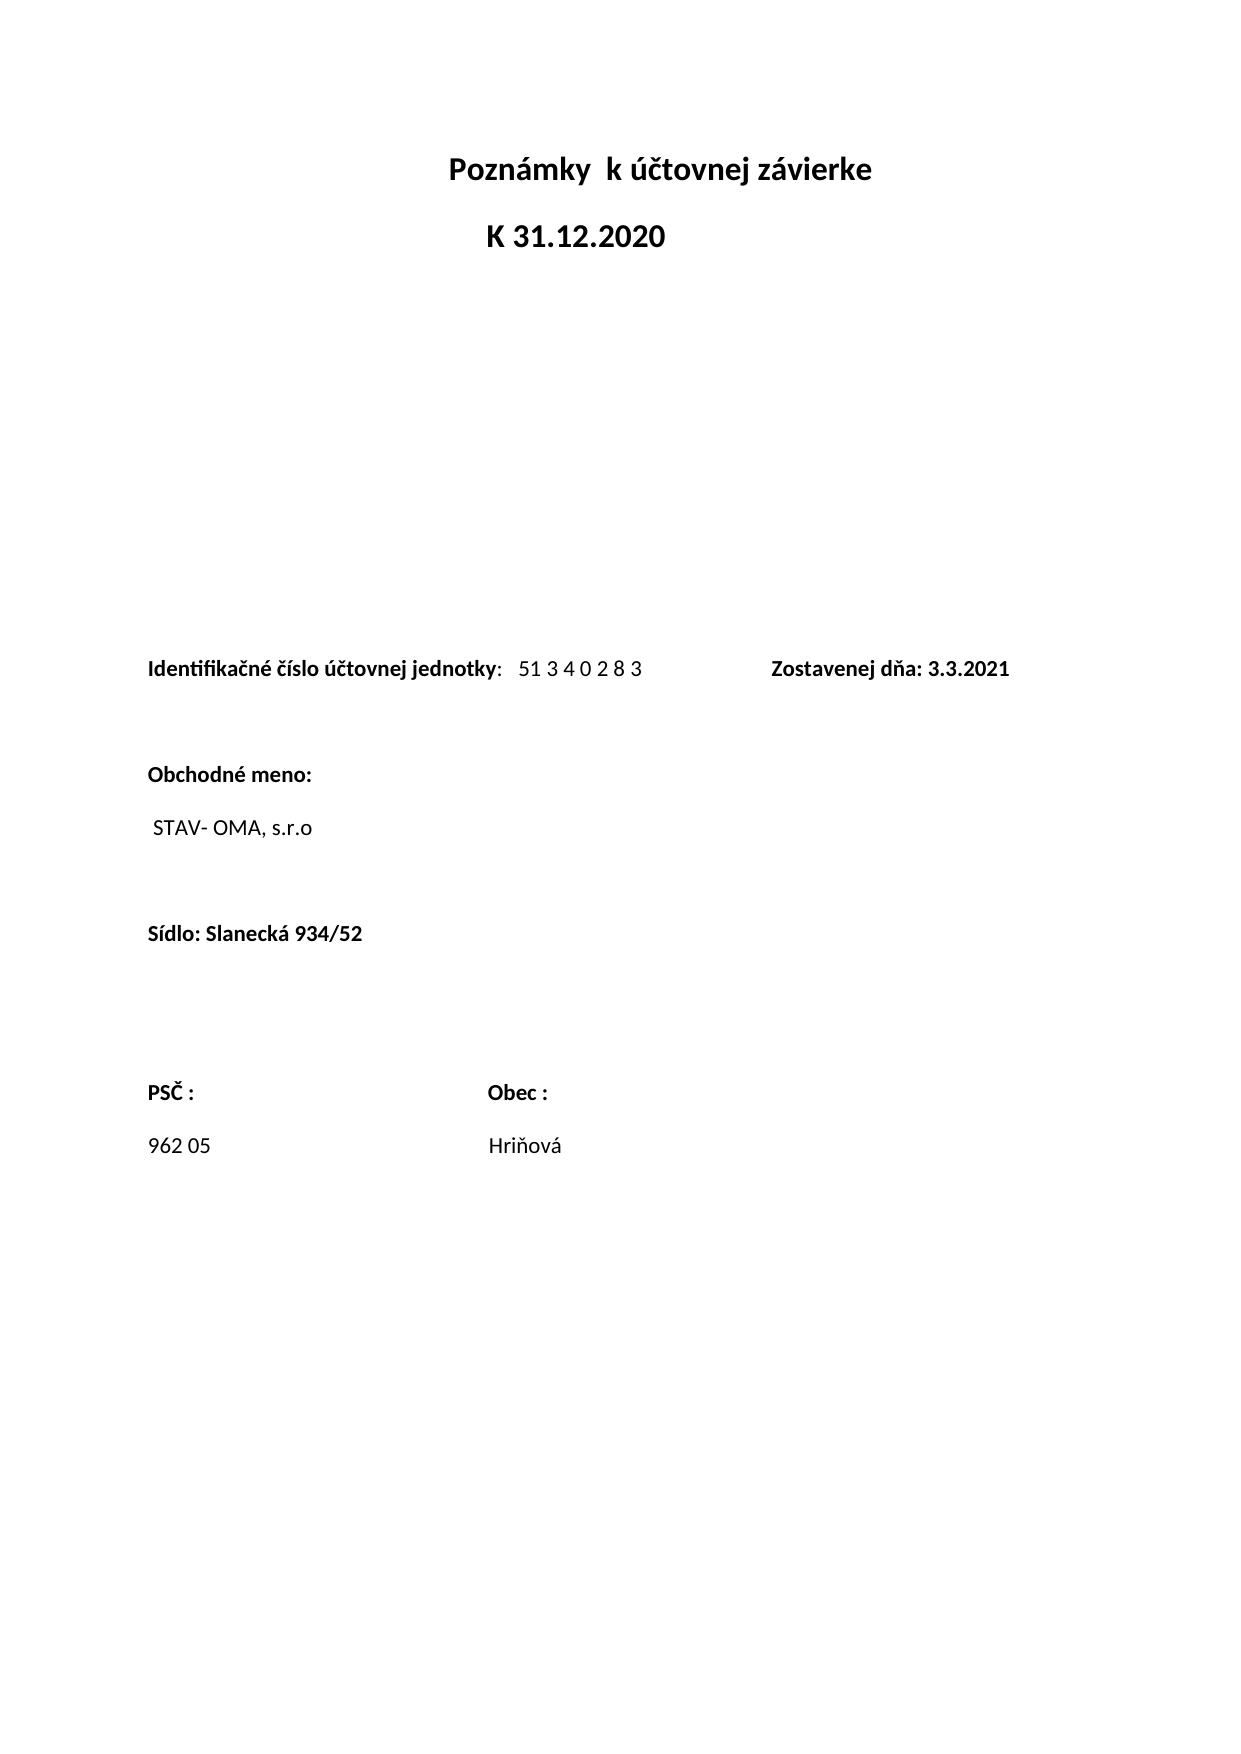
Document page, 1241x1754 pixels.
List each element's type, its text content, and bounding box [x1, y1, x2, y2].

text Identifikačné číslo účtovnej jednotky: 51 3 4 0 2 8 3 Zostavenej dňa: 3.3.2021 [148, 654, 1093, 682]
text Sídlo: Slanecká 934/52 [148, 919, 1093, 947]
text 962 05 Hriňová [148, 1131, 1093, 1159]
text Obchodné meno: [148, 760, 1093, 788]
text STAV- OMA, s.r.o [148, 813, 1093, 841]
text PSČ : Obec : [148, 1078, 1093, 1106]
text K 31.12.2020 [148, 215, 1093, 256]
text Poznámky k účtovnej závierke [148, 148, 1093, 188]
